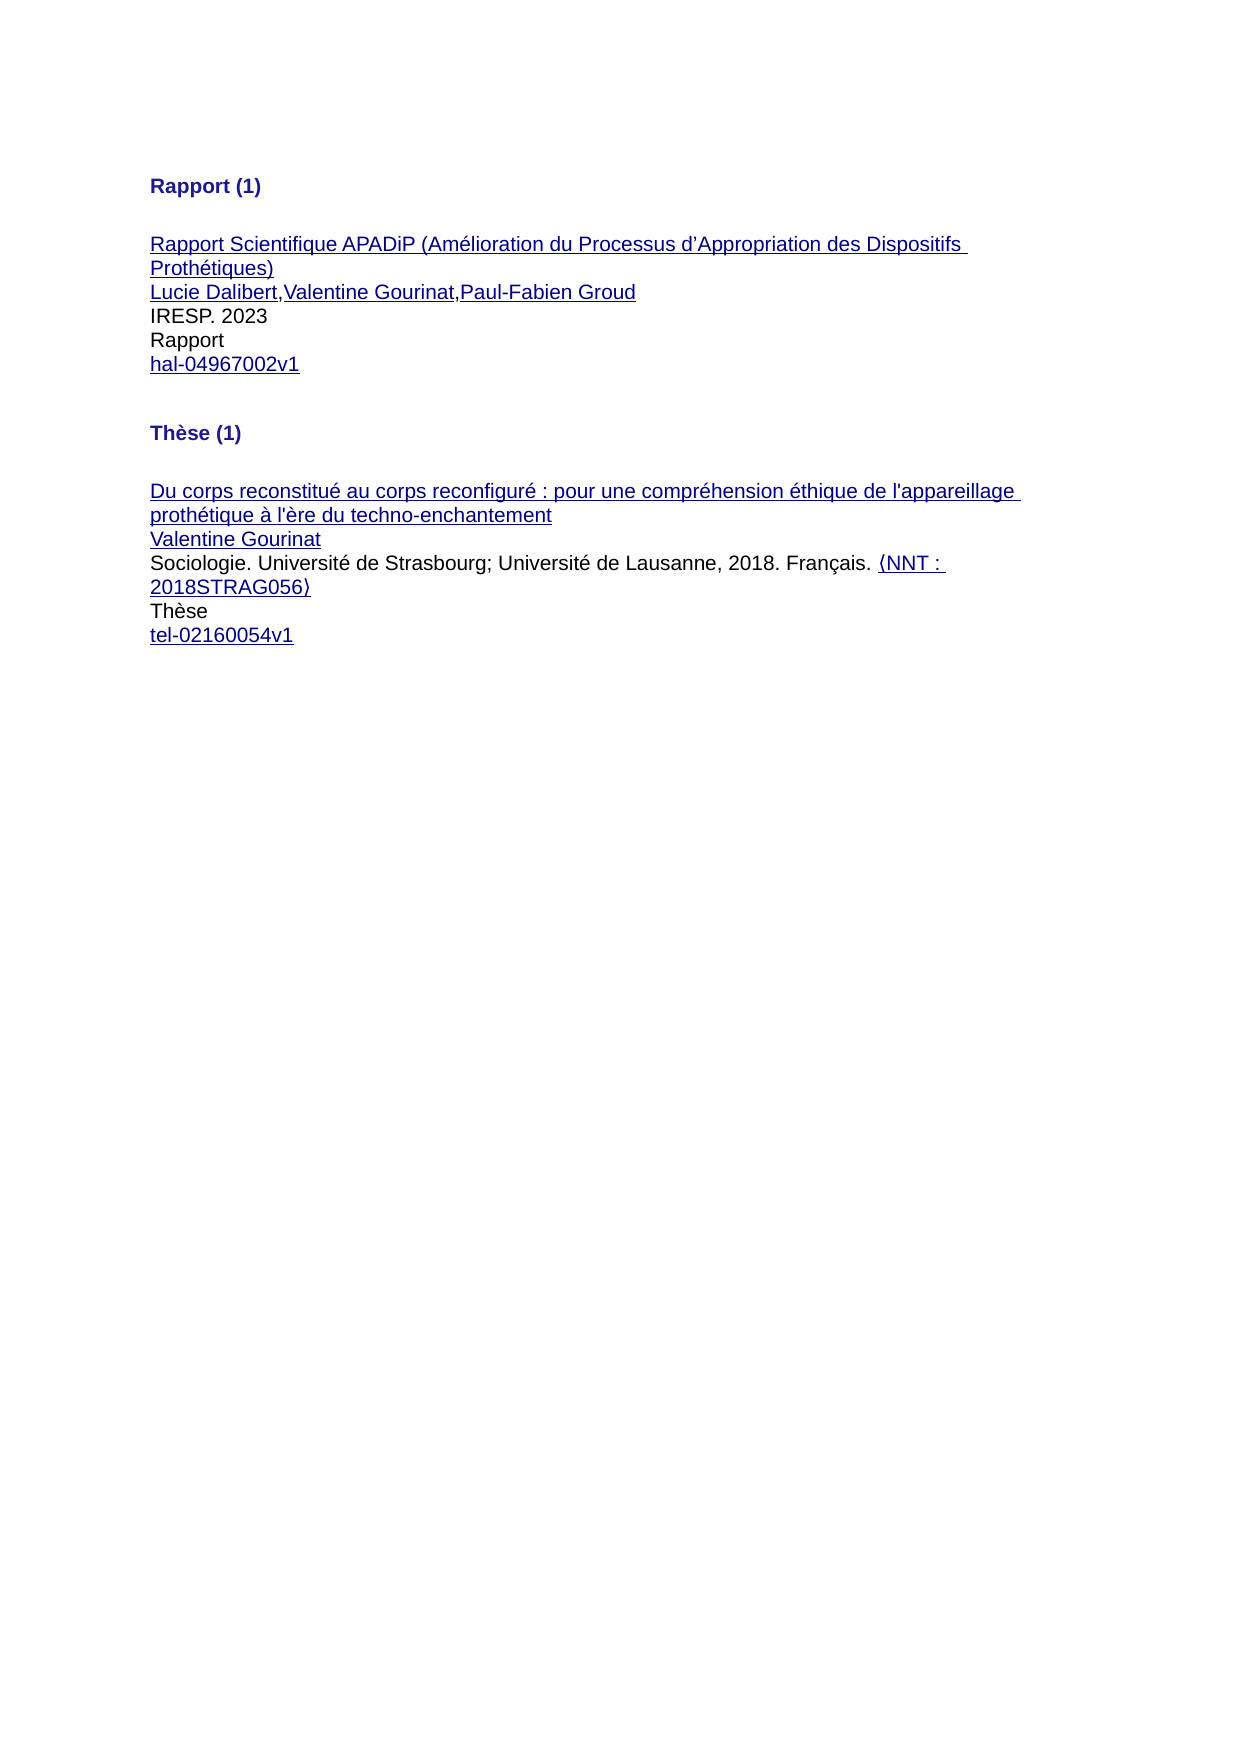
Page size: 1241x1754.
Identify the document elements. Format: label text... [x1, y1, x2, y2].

table_header Rapport Scientifique APADiP (Amélioration du Processus d’Appropriation des Dispositifs Prothétiques) Lucie Dalibert,Valentine Gourinat,Paul-Fabien Groud IRESP. 2023 Rapport hal-04967002v1 [150, 232, 1090, 376]
table_header Du corps reconstitué au corps reconfiguré : pour une compréhension éthique de l'appareillage prothétique à l'ère du techno-enchantement Valentine Gourinat Sociologie. Université de Strasbourg; Université de Lausanne, 2018. Français. ⟨NNT : 2018STRAG056⟩ Thèse tel-02160054v1 [150, 479, 1090, 647]
subtitle Rapport (1) [150, 174, 1090, 198]
subtitle Thèse (1) [150, 421, 1090, 445]
